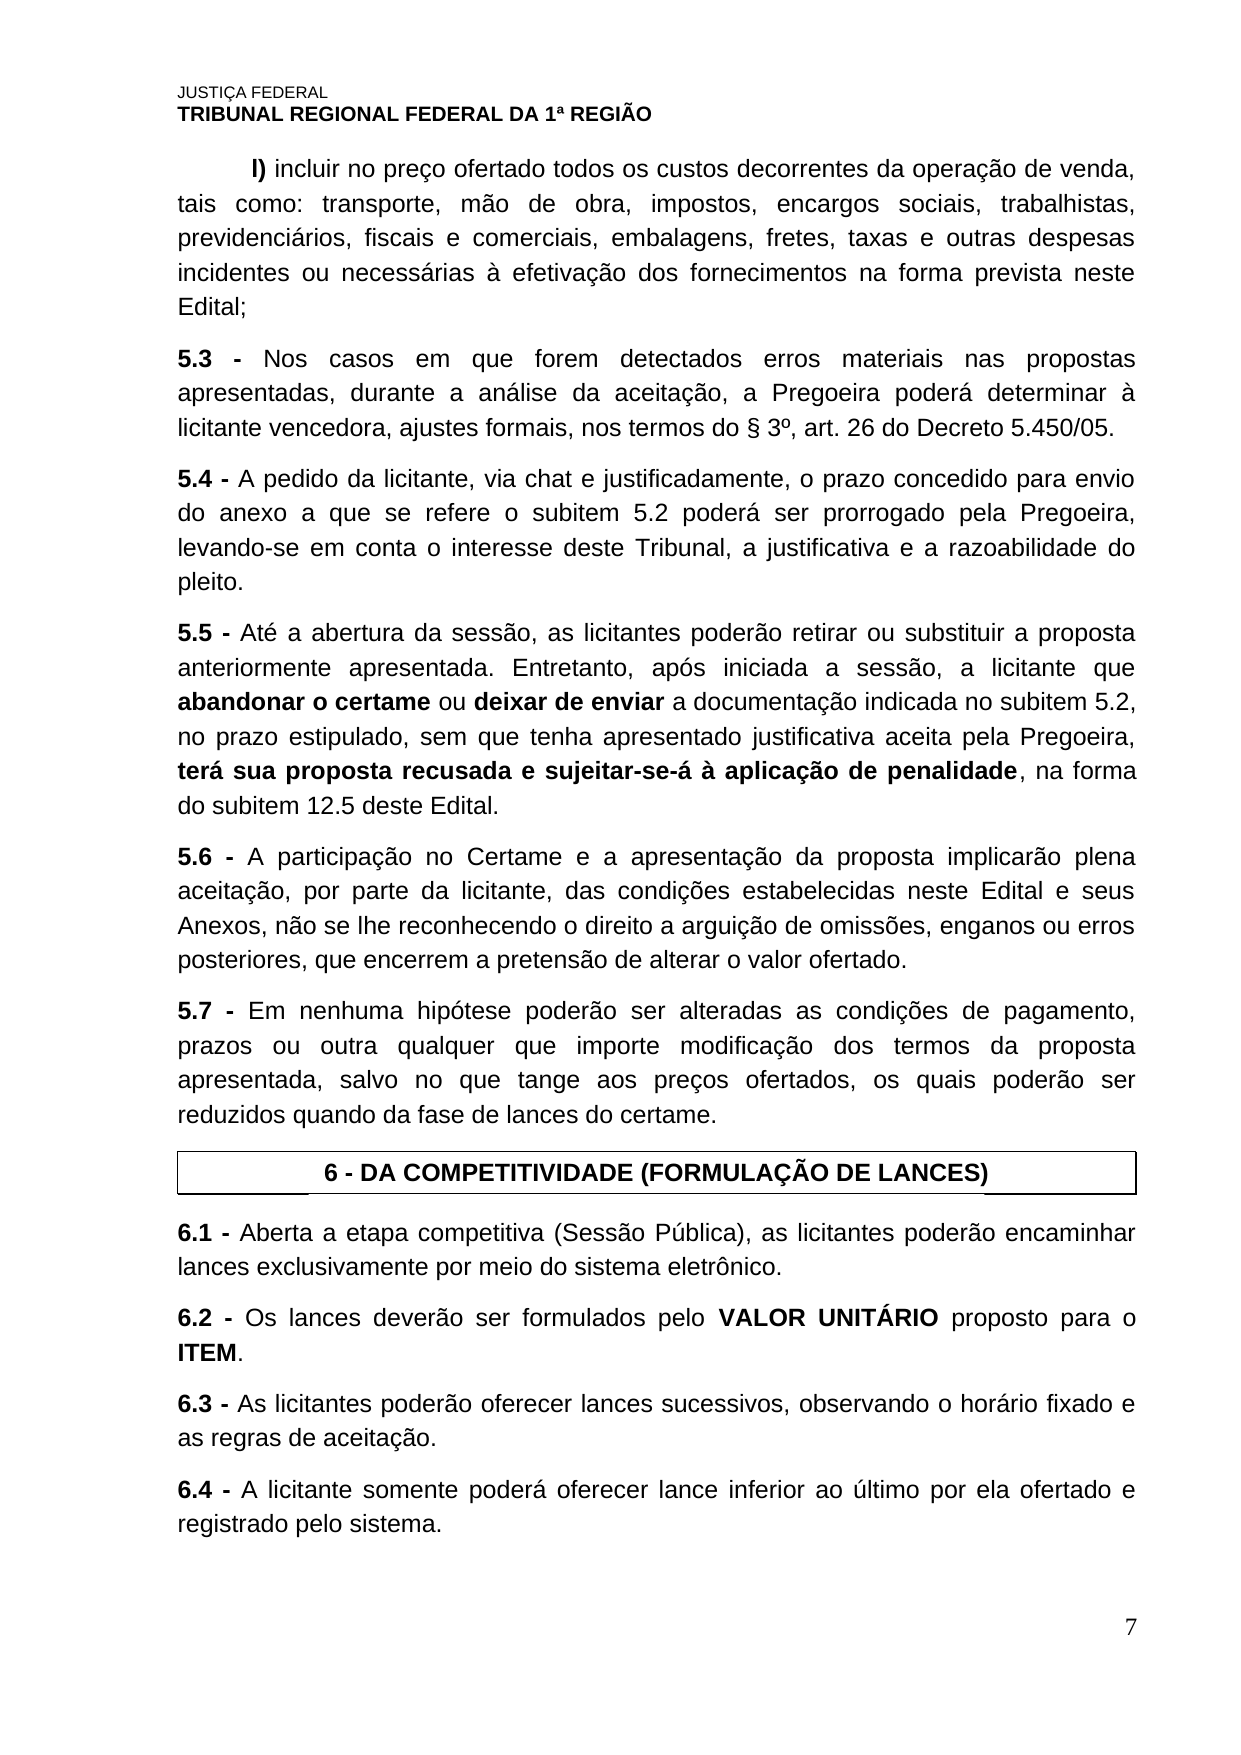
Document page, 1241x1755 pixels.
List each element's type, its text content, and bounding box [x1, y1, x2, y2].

text 5.6 - A participação no Certame e a apresentação da proposta implicarão plena aceitação, por parte da licitante, das condições estabelecidas neste Edital e seus Anexos, não se lhe reconhecendo o direito a arguição de omissões, enganos ou erros posteriores, que encerrem a pretensão de alterar o valor ofertado. [985, 842, 1137, 974]
text 6 - DA COMPETITIVIDADE (FORMULAÇÃO DE LANCES) [985, 1152, 1135, 1193]
text 6.3 - As licitantes poderão oferecer lances sucessivos, observando o horário fixado e as regras de aceitação. [177, 1389, 1137, 1452]
text 6.1 - Aberta a etapa competitiva (Sessão Pública), as licitantes poderão encaminhar lances exclusivamente por meio do sistema eletrônico. [985, 1218, 1137, 1281]
text 6.1 - Aberta a etapa competitiva (Sessão Pública), as licitantes poderão encaminhar lances exclusivamente por meio do sistema eletrônico. [177, 1218, 308, 1281]
text 5.5 - Até a abertura da sessão, as licitantes poderão retirar ou substituir a proposta anteriormente apresentada. Entretanto, após iniciada a sessão, a licitante que abandonar o certame ou deixar de enviar a documentação indicada no subitem 5.2, no prazo estipulado, sem que tenha apresentado justificativa aceita pela Pregoeira, terá sua proposta recusada e sujeitar-se-á à aplicação de penalidade, na forma do subitem 12.5 deste Edital. [177, 618, 308, 819]
text 5.7 - Em nenhuma hipótese poderão ser alteradas as condições de pagamento, prazos ou outra qualquer que importe modificação dos termos da proposta apresentada, salvo no que tange aos preços ofertados, os quais poderão ser reduzidos quando da fase de lances do certame. [177, 996, 308, 1128]
text l) incluir no preço ofertado todos os custos decorrentes da operação de venda, tais como: transporte, mão de obra, impostos, encargos sociais, trabalhistas, previdenciários, fiscais e comerciais, embalagens, fretes, taxas e outras despesas incidentes ou necessárias à efetivação dos fornecimentos na forma prevista neste Edital; [177, 154, 1137, 321]
text 5.6 - A participação no Certame e a apresentação da proposta implicarão plena aceitação, por parte da licitante, das condições estabelecidas neste Edital e seus Anexos, não se lhe reconhecendo o direito a arguição de omissões, enganos ou erros posteriores, que encerrem a pretensão de alterar o valor ofertado. [177, 842, 308, 974]
text 5.5 - Até a abertura da sessão, as licitantes poderão retirar ou substituir a proposta anteriormente apresentada. Entretanto, após iniciada a sessão, a licitante que abandonar o certame ou deixar de enviar a documentação indicada no subitem 5.2, no prazo estipulado, sem que tenha apresentado justificativa aceita pela Pregoeira, terá sua proposta recusada e sujeitar-se-á à aplicação de penalidade, na forma do subitem 12.5 deste Edital. [985, 618, 1137, 819]
text 6.2 - Os lances deverão ser formulados pelo VALOR UNITÁRIO proposto para o ITEM. [177, 1303, 1137, 1367]
text 5.3 - Nos casos em que forem detectados erros materiais nas propostas apresentadas, durante a análise da aceitação, a Pregoeira poderá determinar à licitante vencedora, ajustes formais, nos termos do § 3º, art. 26 do Decreto 5.450/05. [177, 343, 1137, 441]
text 6.4 - A licitante somente poderá oferecer lance inferior ao último por ela ofertado e registrado pelo sistema. [177, 1474, 1137, 1538]
text 5.7 - Em nenhuma hipótese poderão ser alteradas as condições de pagamento, prazos ou outra qualquer que importe modificação dos termos da proposta apresentada, salvo no que tange aos preços ofertados, os quais poderão ser reduzidos quando da fase de lances do certame. [985, 996, 1137, 1128]
text 6 - DA COMPETITIVIDADE (FORMULAÇÃO DE LANCES) [178, 1152, 308, 1193]
text 5.4 - A pedido da licitante, via chat e justificadamente, o prazo concedido para envio do anexo a que se refere o subitem 5.2 poderá ser prorrogado pela Pregoeira, levando-se em conta o interesse deste Tribunal, a justificativa e a razoabilidade do pleito. [177, 464, 1137, 596]
